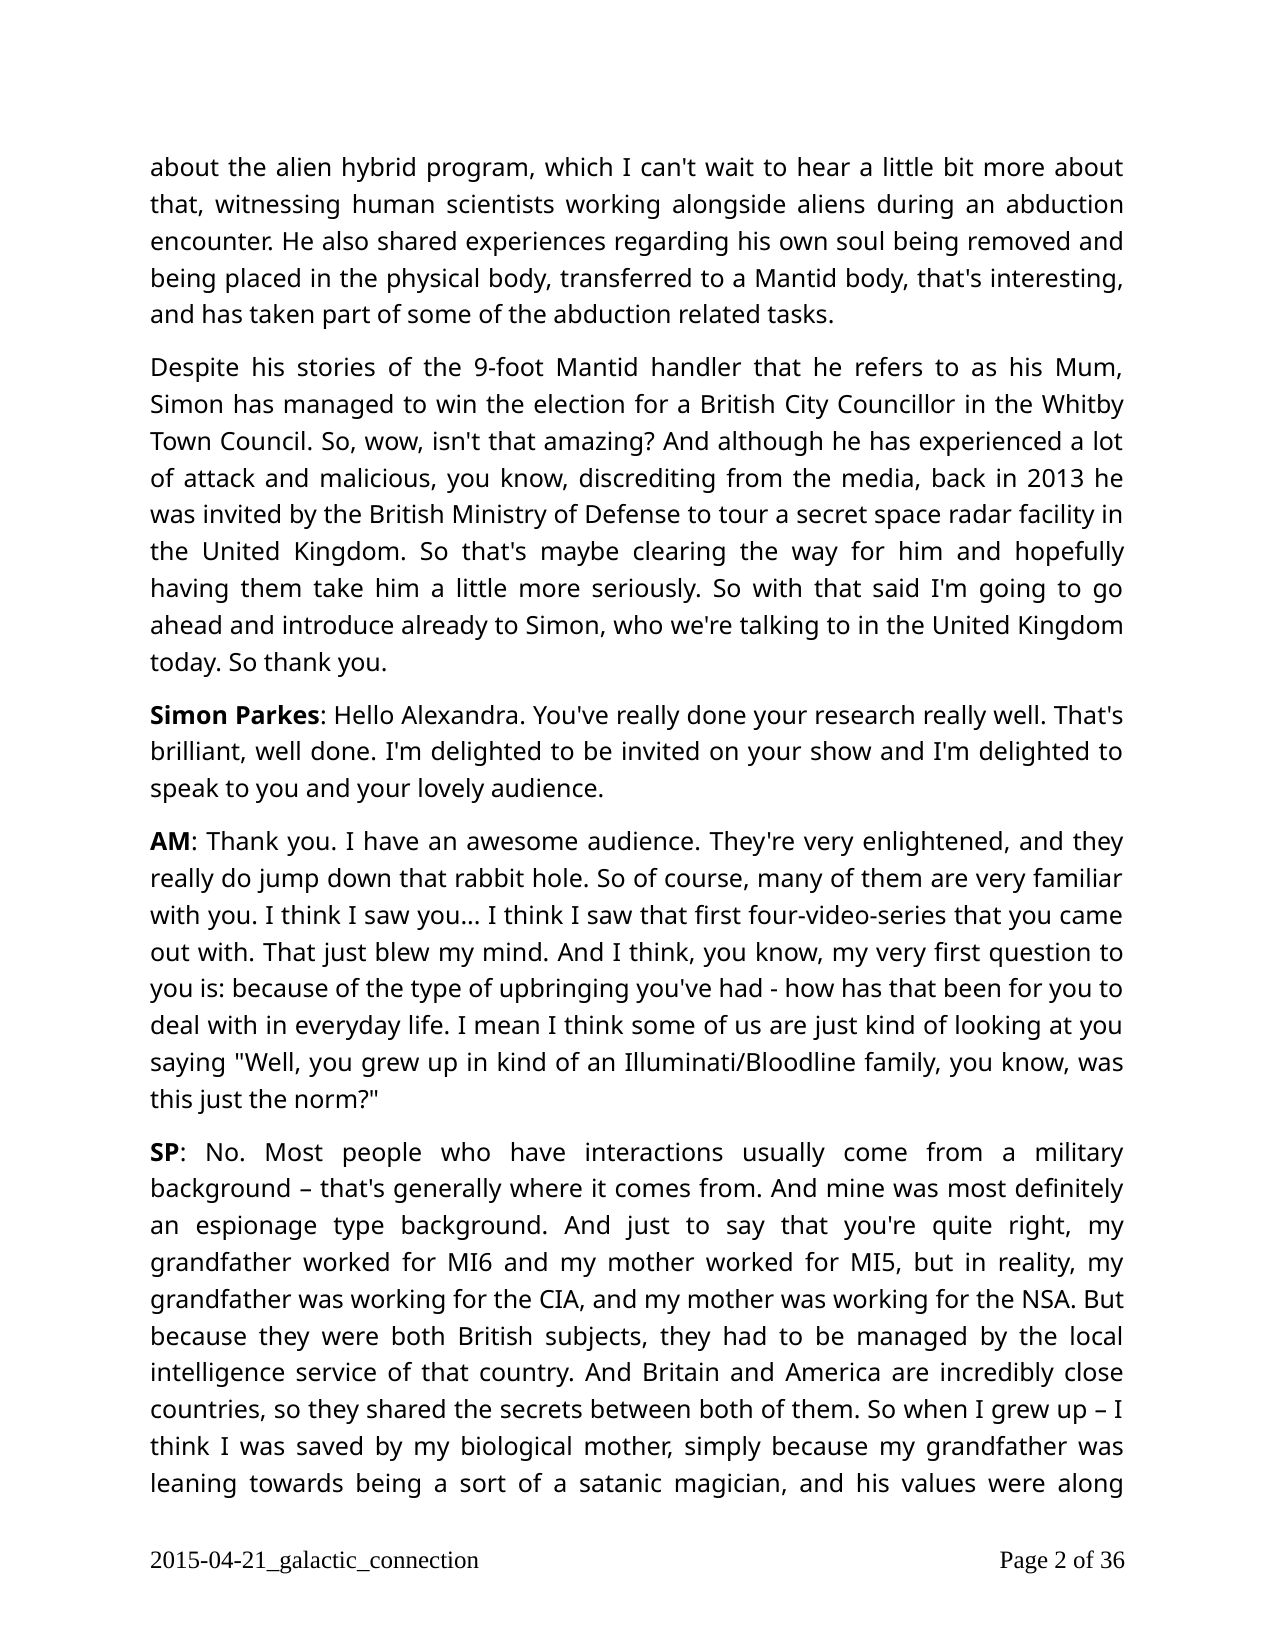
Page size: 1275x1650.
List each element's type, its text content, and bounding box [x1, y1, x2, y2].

text Despite his stories of the 9-foot Mantid handler that he refers to as his Mum, Simon has managed to win the election for a British City Councillor in the Whitby Town Council. So, wow, isn't that amazing? And although he has experienced a lot of attack and malicious, you know, discrediting from the media, back in 2013 he was invited by the British Ministry of Defense to tour a secret space radar facility in the United Kingdom. So that's maybe clearing the way for him and hopefully having them take him a little more seriously. So with that said I'm going to go ahead and introduce already to Simon, who we're talking to in the United Kingdom today. So thank you. [150, 350, 1125, 678]
text AM: Thank you. I have an awesome audience. They're very enlightened, and they really do jump down that rabbit hole. So of course, many of them are very familiar with you. I think I saw you... I think I saw that first four-video-series that you came out with. That just blew my mind. And I think, you know, my very first question to you is: because of the type of upbringing you've had - how has that been for you to deal with in everyday life. I mean I think some of us are just kind of looking at you saying "Well, you grew up in kind of an Illuminati/Bloodline family, you know, was this just the norm?" [150, 824, 1125, 1115]
text SP: No. Most people who have interactions usually come from a military background – that's generally where it comes from. And mine was most definitely an espionage type background. And just to say that you're quite right, my grandfather worked for MI6 and my mother worked for MI5, but in reality, my grandfather was working for the CIA, and my mother was working for the NSA. But because they were both British subjects, they had to be managed by the local intelligence service of that country. And Britain and America are incredibly close countries, so they shared the secrets between both of them. So when I grew up – I think I was saved by my biological mother, simply because my grandfather was leaning towards being a sort of a satanic magician, and his values were along [150, 1134, 1125, 1499]
text Simon Parkes: Hello Alexandra. You've really done your research really well. That's brilliant, well done. I'm delighted to be invited on your show and I'm delighted to speak to you and your lovely audience. [150, 697, 1125, 805]
text about the alien hybrid program, which I can't wait to hear a little bit more about that, witnessing human scientists working alongside aliens during an abduction encounter. He also shared experiences regarding his own soul being removed and being placed in the physical body, transferred to a Mantid body, that's interesting, and has taken part of some of the abduction related tasks. [150, 150, 1125, 331]
